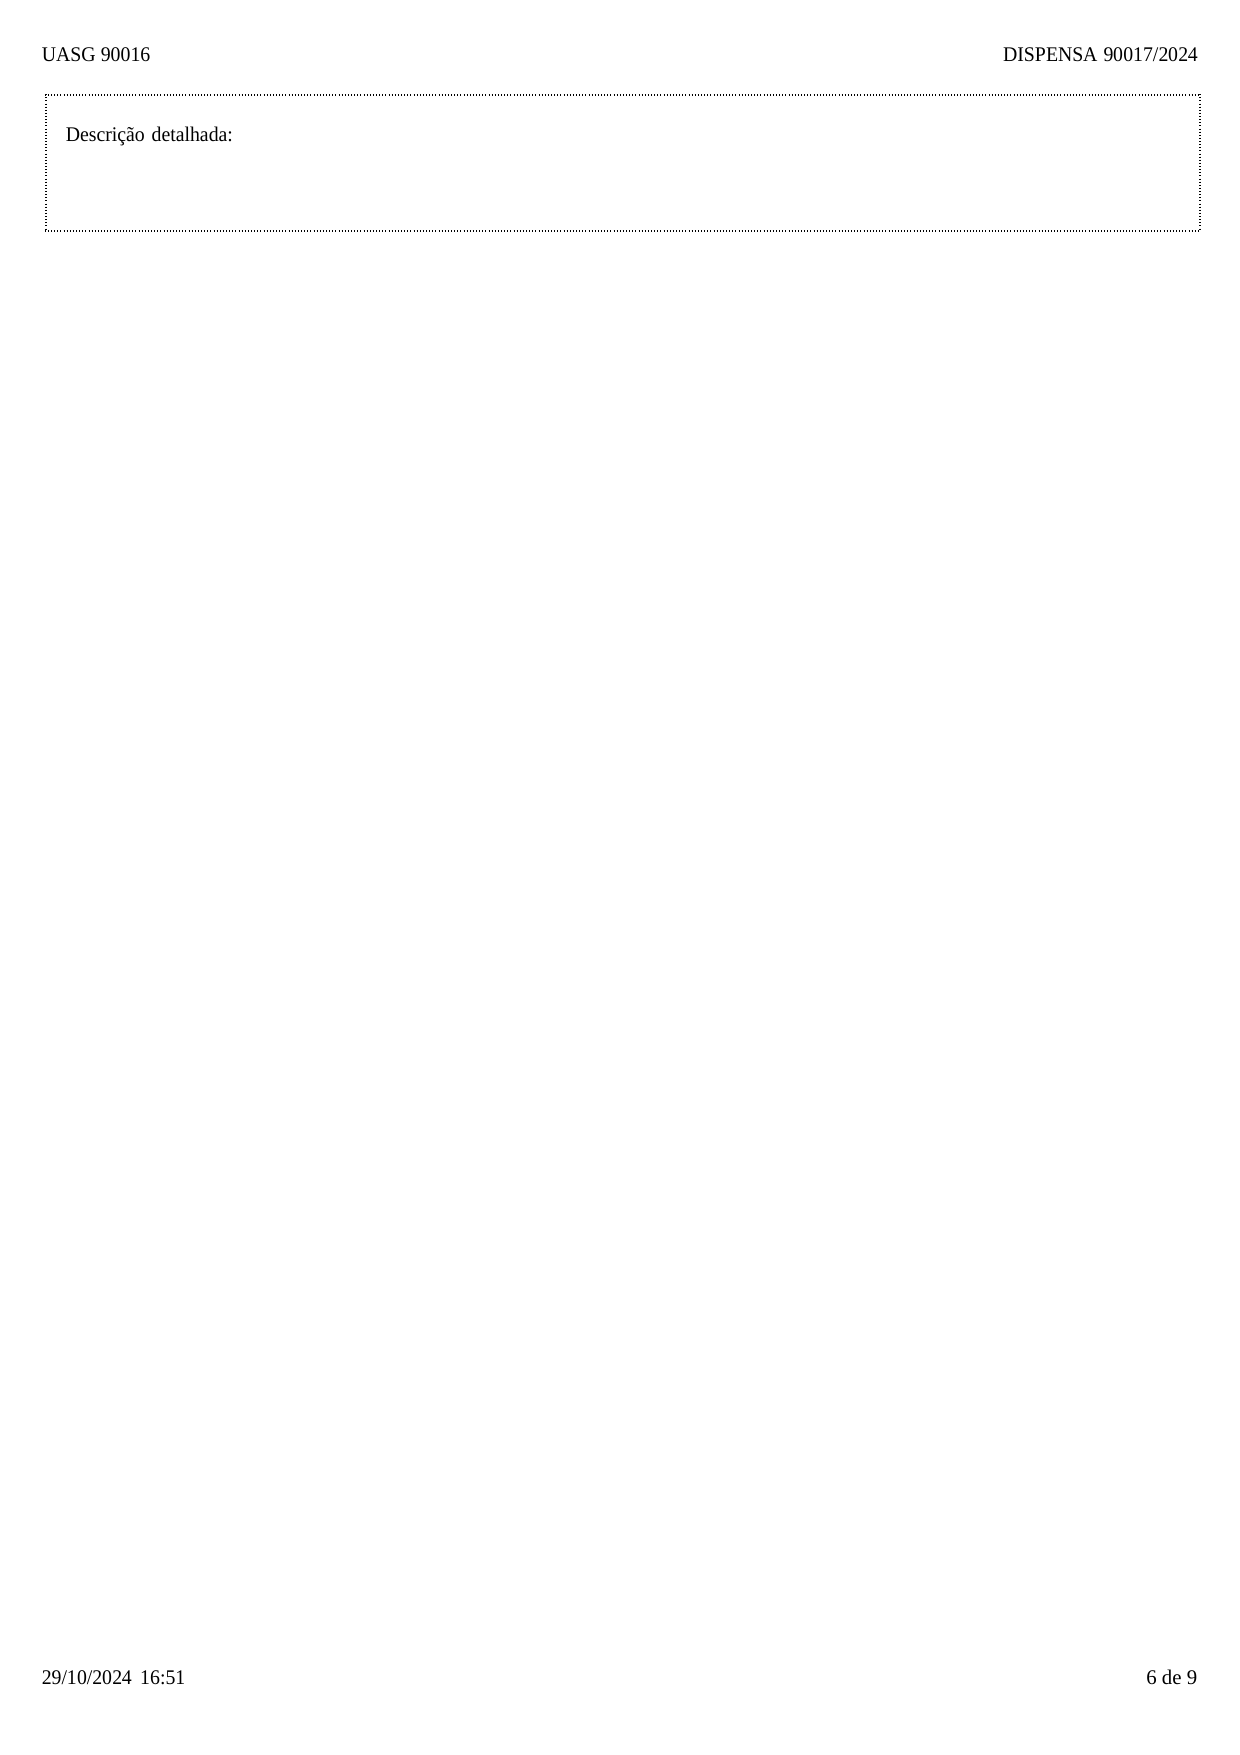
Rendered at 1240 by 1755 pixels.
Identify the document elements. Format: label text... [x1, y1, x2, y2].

table_cell Descrição detalhada: [46, 94, 1200, 229]
